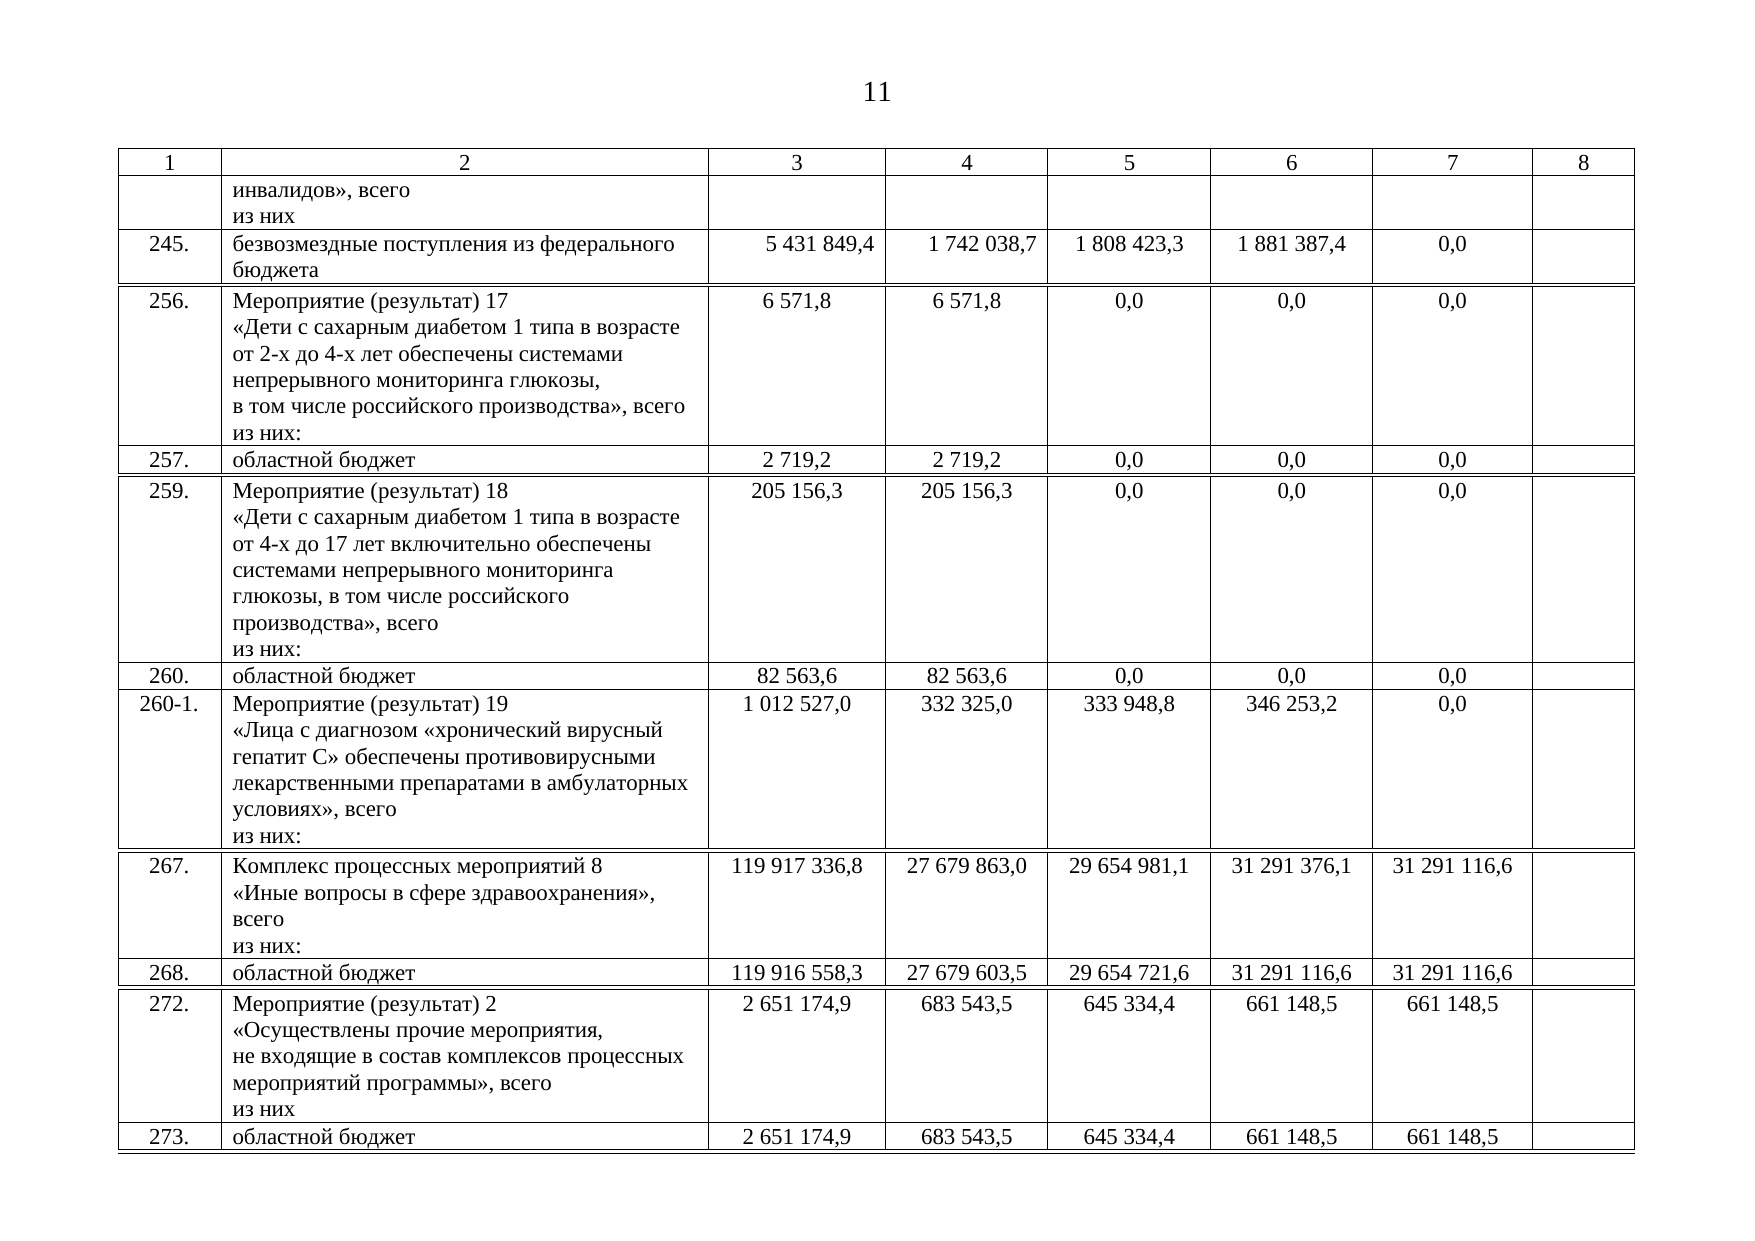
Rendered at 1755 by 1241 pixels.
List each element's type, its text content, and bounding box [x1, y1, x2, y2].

table_header 3 [709, 149, 885, 175]
table_cell 2 719,2 [886, 446, 1047, 473]
table_cell 645 334,4 [1048, 990, 1210, 1122]
table_cell 82 563,6 [886, 663, 1047, 689]
table_cell 0,0 [1373, 287, 1532, 445]
table_cell 205 156,3 [886, 477, 1047, 662]
table_cell 2 651 174,9 [709, 1123, 885, 1149]
table_cell 268. [119, 959, 221, 985]
table_cell 1 808 423,3 [1048, 230, 1210, 283]
table_cell областной бюджет [222, 959, 708, 985]
table_cell 0,0 [1373, 663, 1532, 689]
table_cell 31 291 116,6 [1373, 959, 1532, 985]
table_cell [1533, 176, 1634, 229]
table_cell 661 148,5 [1373, 1123, 1532, 1149]
table_header 5 [1048, 149, 1210, 175]
table_header 4 [886, 149, 1047, 175]
table_cell 29 654 721,6 [1048, 959, 1210, 985]
table_cell областной бюджет [222, 663, 708, 689]
table_cell 119 917 336,8 [709, 853, 885, 958]
table_cell 1 012 527,0 [709, 690, 885, 848]
table_cell областной бюджет [222, 1123, 708, 1149]
table_cell 245. [119, 230, 221, 283]
table_cell [1533, 287, 1634, 445]
table_cell 0,0 [1211, 446, 1372, 473]
table_cell 683 543,5 [886, 990, 1047, 1122]
table_cell 0,0 [1048, 663, 1210, 689]
table_cell 27 679 603,5 [886, 959, 1047, 985]
table_cell [1533, 853, 1634, 958]
table_cell 205 156,3 [709, 477, 885, 662]
table_cell [119, 176, 221, 229]
table_cell [709, 176, 885, 229]
table_cell 31 291 116,6 [1373, 853, 1532, 958]
table_cell 272. [119, 990, 221, 1122]
table_cell 0,0 [1373, 477, 1532, 662]
table_cell 0,0 [1048, 477, 1210, 662]
table_header 8 [1533, 149, 1634, 175]
table_cell 2 719,2 [709, 446, 885, 473]
table_cell [1048, 176, 1210, 229]
table_header 6 [1211, 149, 1372, 175]
table_cell Мероприятие (результат) 17 «Дети с сахарным диабетом 1 типа в возрасте от 2-х до 4-х лет обеспечены системами непрерывного мониторинга глюкозы, в том числе российского производства», всего из них: [222, 287, 708, 445]
table_header 1 [119, 149, 221, 175]
table_cell [1533, 230, 1634, 283]
table_cell безвозмездные поступления из федерального бюджета [222, 230, 708, 283]
table_cell 256. [119, 287, 221, 445]
table_cell [1533, 477, 1634, 662]
table_cell 6 571,8 [886, 287, 1047, 445]
table_cell 0,0 [1048, 287, 1210, 445]
table_cell 346 253,2 [1211, 690, 1372, 848]
table_cell 5 431 849,4 [709, 230, 885, 283]
table_cell 645 334,4 [1048, 1123, 1210, 1149]
table_cell 0,0 [1211, 287, 1372, 445]
table_cell инвалидов», всего из них [222, 176, 708, 229]
table_header 2 [222, 149, 708, 175]
table_header 7 [1373, 149, 1532, 175]
table_cell 0,0 [1373, 446, 1532, 473]
table_cell 0,0 [1048, 446, 1210, 473]
table_cell 0,0 [1373, 230, 1532, 283]
table_cell 333 948,8 [1048, 690, 1210, 848]
table_cell 661 148,5 [1373, 990, 1532, 1122]
table_cell [1533, 663, 1634, 689]
table_cell 661 148,5 [1211, 990, 1372, 1122]
table_cell 0,0 [1373, 690, 1532, 848]
table_cell 0,0 [1211, 663, 1372, 689]
table_cell [886, 176, 1047, 229]
table_cell 119 916 558,3 [709, 959, 885, 985]
table_cell [1533, 959, 1634, 985]
table_cell 260-1. [119, 690, 221, 848]
table_cell 259. [119, 477, 221, 662]
table_cell [1211, 176, 1372, 229]
table_cell 1 742 038,7 [886, 230, 1047, 283]
table_cell 267. [119, 853, 221, 958]
table_cell [1533, 446, 1634, 473]
table_cell 29 654 981,1 [1048, 853, 1210, 958]
table_cell областной бюджет [222, 446, 708, 473]
table_cell [1533, 990, 1634, 1122]
table_cell 6 571,8 [709, 287, 885, 445]
table_cell 0,0 [1211, 477, 1372, 662]
table_cell Комплекс процессных мероприятий 8 «Иные вопросы в сфере здравоохранения», всего из них: [222, 853, 708, 958]
table_cell 2 651 174,9 [709, 990, 885, 1122]
table_cell Мероприятие (результат) 19 «Лица с диагнозом «хронический вирусный гепатит С» обеспечены противовирусными лекарственными препаратами в амбулаторных условиях», всего из них: [222, 690, 708, 848]
table_cell 82 563,6 [709, 663, 885, 689]
table_cell [1373, 176, 1532, 229]
table_cell 31 291 116,6 [1211, 959, 1372, 985]
table_cell [1533, 1123, 1634, 1149]
table_cell 257. [119, 446, 221, 473]
table_cell Мероприятие (результат) 18 «Дети с сахарным диабетом 1 типа в возрасте от 4-х до 17 лет включительно обеспечены системами непрерывного мониторинга глюкозы, в том числе российского производства», всего из них: [222, 477, 708, 662]
table_cell 260. [119, 663, 221, 689]
table_cell 273. [119, 1123, 221, 1149]
table_cell [1533, 690, 1634, 848]
table_cell 683 543,5 [886, 1123, 1047, 1149]
table_cell 27 679 863,0 [886, 853, 1047, 958]
table_cell 332 325,0 [886, 690, 1047, 848]
table_cell Мероприятие (результат) 2 «Осуществлены прочие мероприятия, не входящие в состав комплексов процессных мероприятий программы», всего из них [222, 990, 708, 1122]
table_cell 31 291 376,1 [1211, 853, 1372, 958]
table_cell 661 148,5 [1211, 1123, 1372, 1149]
table_cell 1 881 387,4 [1211, 230, 1372, 283]
